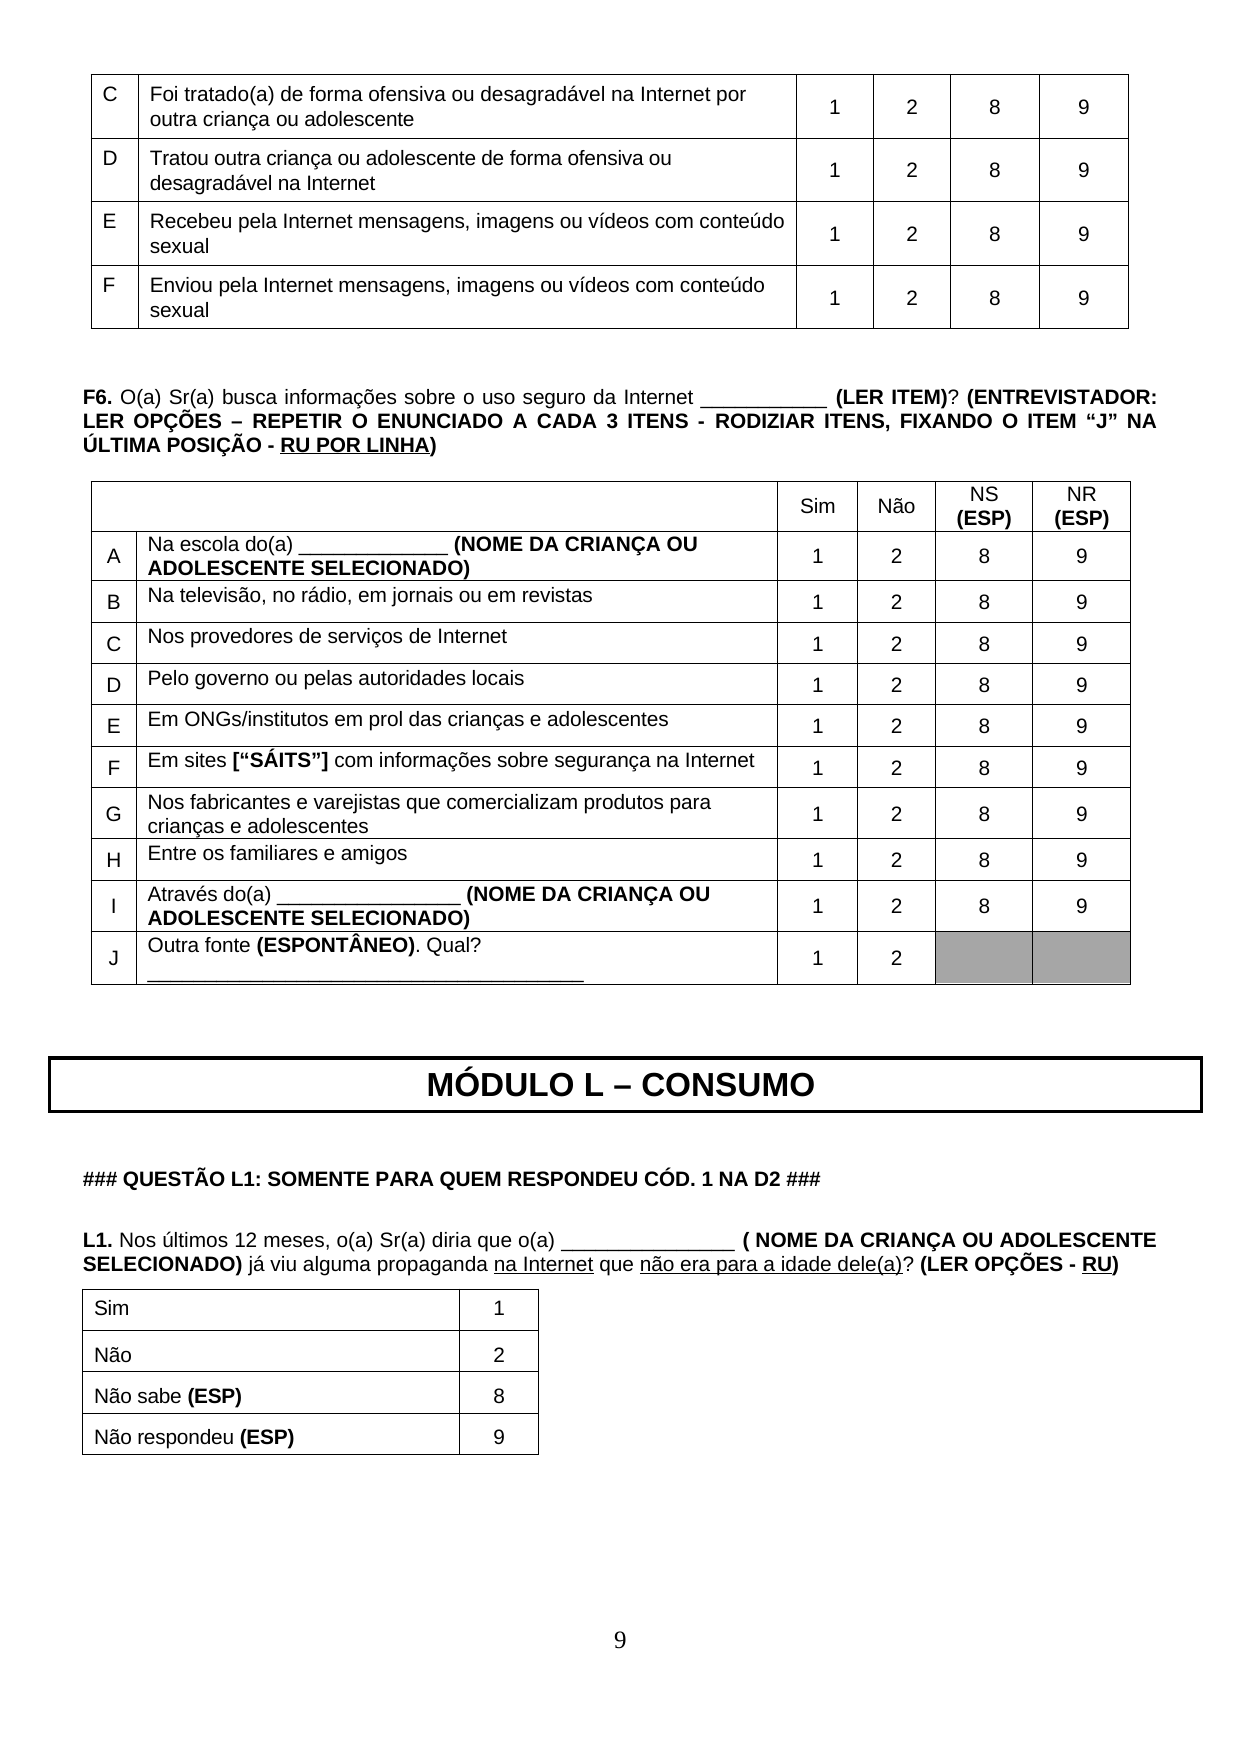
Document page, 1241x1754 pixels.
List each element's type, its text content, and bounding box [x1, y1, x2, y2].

table_cell Foi tratado(a) de forma ofensiva ou desagradável na Internet por outra criança ou adolescente [139, 75, 796, 137]
table_cell 1 [797, 202, 873, 264]
table_cell 8 [936, 705, 1032, 746]
table_cell 9 [1033, 623, 1130, 663]
table_cell 8 [951, 139, 1039, 201]
table_cell 9 [1033, 581, 1130, 622]
table_cell Não respondeu (ESP) [83, 1414, 459, 1454]
table_cell 1 [797, 75, 873, 137]
table_cell 2 [858, 581, 935, 622]
table_cell 2 [858, 788, 935, 838]
table_cell 2 [874, 139, 950, 201]
table_cell D [92, 139, 138, 201]
table_cell Na televisão, no rádio, em jornais ou em revistas [137, 581, 777, 622]
table_cell 8 [951, 202, 1039, 264]
table_cell 1 [778, 623, 857, 663]
table_header NS (ESP) [936, 482, 1032, 531]
table_cell H [92, 839, 136, 879]
table_cell Nos provedores de serviços de Internet [137, 623, 777, 663]
text L1. Nos últimos 12 meses, o(a) Sr(a) diria que o(a) _______________ ( NOME DA CRIANÇA OU ADOLESCENTE SELECIONADO) já viu alguma propaganda na Internet que não era para a idade dele(a)? (LER OPÇÕES - RU) [83, 1228, 1157, 1276]
table_cell 8 [460, 1372, 538, 1413]
table_header Não [858, 482, 935, 531]
table_cell 2 [858, 705, 935, 746]
table_cell 9 [1033, 664, 1130, 704]
table_cell 9 [1040, 75, 1128, 137]
table_cell 9 [1040, 266, 1128, 328]
table_cell 8 [936, 532, 1032, 580]
table_cell 1 [778, 839, 857, 879]
table_cell 8 [936, 664, 1032, 704]
table_cell 8 [936, 881, 1032, 931]
table_cell 9 [460, 1414, 538, 1454]
table_cell F [92, 266, 138, 328]
table_header Sim [778, 482, 857, 531]
table_cell 1 [797, 266, 873, 328]
table_cell 1 [778, 705, 857, 746]
table_cell E [92, 202, 138, 264]
table_cell B [92, 581, 136, 622]
table_cell Enviou pela Internet mensagens, imagens ou vídeos com conteúdo sexual [139, 266, 796, 328]
table_cell Na escola do(a) _____________ (NOME DA CRIANÇA OU ADOLESCENTE SELECIONADO) [137, 532, 777, 580]
table_cell 8 [936, 581, 1032, 622]
table_cell 1 [778, 788, 857, 838]
table_cell 8 [936, 623, 1032, 663]
table_cell 2 [874, 266, 950, 328]
table_cell Outra fonte (ESPONTÂNEO). Qual? ______________________________________ [137, 932, 777, 983]
table_cell 2 [874, 202, 950, 264]
table_header NR (ESP) [1033, 482, 1130, 531]
text F6. O(a) Sr(a) busca informações sobre o uso seguro da Internet ___________ (LER ITEM)? (ENTREVISTADOR: LER OPÇÕES – REPETIR O ENUNCIADO A CADA 3 ITENS - RODIZIAR ITENS, FIXANDO O ITEM “J” NA ÚLTIMA POSIÇÃO - RU POR LINHA) [83, 385, 1157, 457]
table_cell 1 [778, 747, 857, 787]
table_cell [1033, 932, 1130, 983]
table_cell Tratou outra criança ou adolescente de forma ofensiva ou desagradável na Internet [139, 139, 796, 201]
table_cell 2 [460, 1331, 538, 1371]
table_cell 2 [858, 839, 935, 879]
table_cell 2 [858, 932, 935, 983]
table_cell 9 [1033, 839, 1130, 879]
table_header Sim [83, 1290, 459, 1330]
table_cell C [92, 75, 138, 137]
table_cell 9 [1033, 881, 1130, 931]
table_cell 2 [858, 532, 935, 580]
table_cell Pelo governo ou pelas autoridades locais [137, 664, 777, 704]
table_cell Nos fabricantes e varejistas que comercializam produtos para crianças e adolescentes [137, 788, 777, 838]
table_cell 1 [778, 881, 857, 931]
table_cell 9 [1033, 705, 1130, 746]
table_cell 2 [858, 664, 935, 704]
table_cell 8 [951, 75, 1039, 137]
table_cell Em sites [“SÁITS”] com informações sobre segurança na Internet [137, 747, 777, 787]
table_cell C [92, 623, 136, 663]
table_cell [936, 932, 1032, 983]
table_cell 8 [936, 839, 1032, 879]
table_cell 9 [1033, 532, 1130, 580]
table_cell 8 [951, 266, 1039, 328]
text ### QUESTÃO L1: SOMENTE PARA QUEM RESPONDEU CÓD. 1 NA D2 ### [83, 1168, 1157, 1192]
table_header [92, 482, 777, 531]
table_cell I [92, 881, 136, 931]
table_header 1 [460, 1290, 538, 1330]
table_cell 2 [858, 747, 935, 787]
table_cell Através do(a) ________________ (NOME DA CRIANÇA OU ADOLESCENTE SELECIONADO) [137, 881, 777, 931]
table_cell 9 [1033, 788, 1130, 838]
table_cell 2 [858, 881, 935, 931]
table_cell 1 [778, 932, 857, 983]
table_cell E [92, 705, 136, 746]
table_cell 9 [1040, 139, 1128, 201]
table_cell 8 [936, 747, 1032, 787]
table_cell J [92, 932, 136, 983]
table_cell D [92, 664, 136, 704]
table_cell Entre os familiares e amigos [137, 839, 777, 879]
table_cell Recebeu pela Internet mensagens, imagens ou vídeos com conteúdo sexual [139, 202, 796, 264]
table_cell Em ONGs/institutos em prol das crianças e adolescentes [137, 705, 777, 746]
table_cell Não [83, 1331, 459, 1371]
table_cell Não sabe (ESP) [83, 1372, 459, 1413]
table_cell A [92, 532, 136, 580]
table_cell 1 [778, 664, 857, 704]
table_cell 9 [1033, 747, 1130, 787]
table_cell F [92, 747, 136, 787]
table_cell 1 [797, 139, 873, 201]
table_cell 2 [874, 75, 950, 137]
table_cell G [92, 788, 136, 838]
table_cell 1 [778, 581, 857, 622]
table_cell 1 [778, 532, 857, 580]
table_header MÓDULO L – CONSUMO [51, 1060, 1200, 1110]
table_cell 9 [1040, 202, 1128, 264]
table_cell 8 [936, 788, 1032, 838]
table_cell 2 [858, 623, 935, 663]
